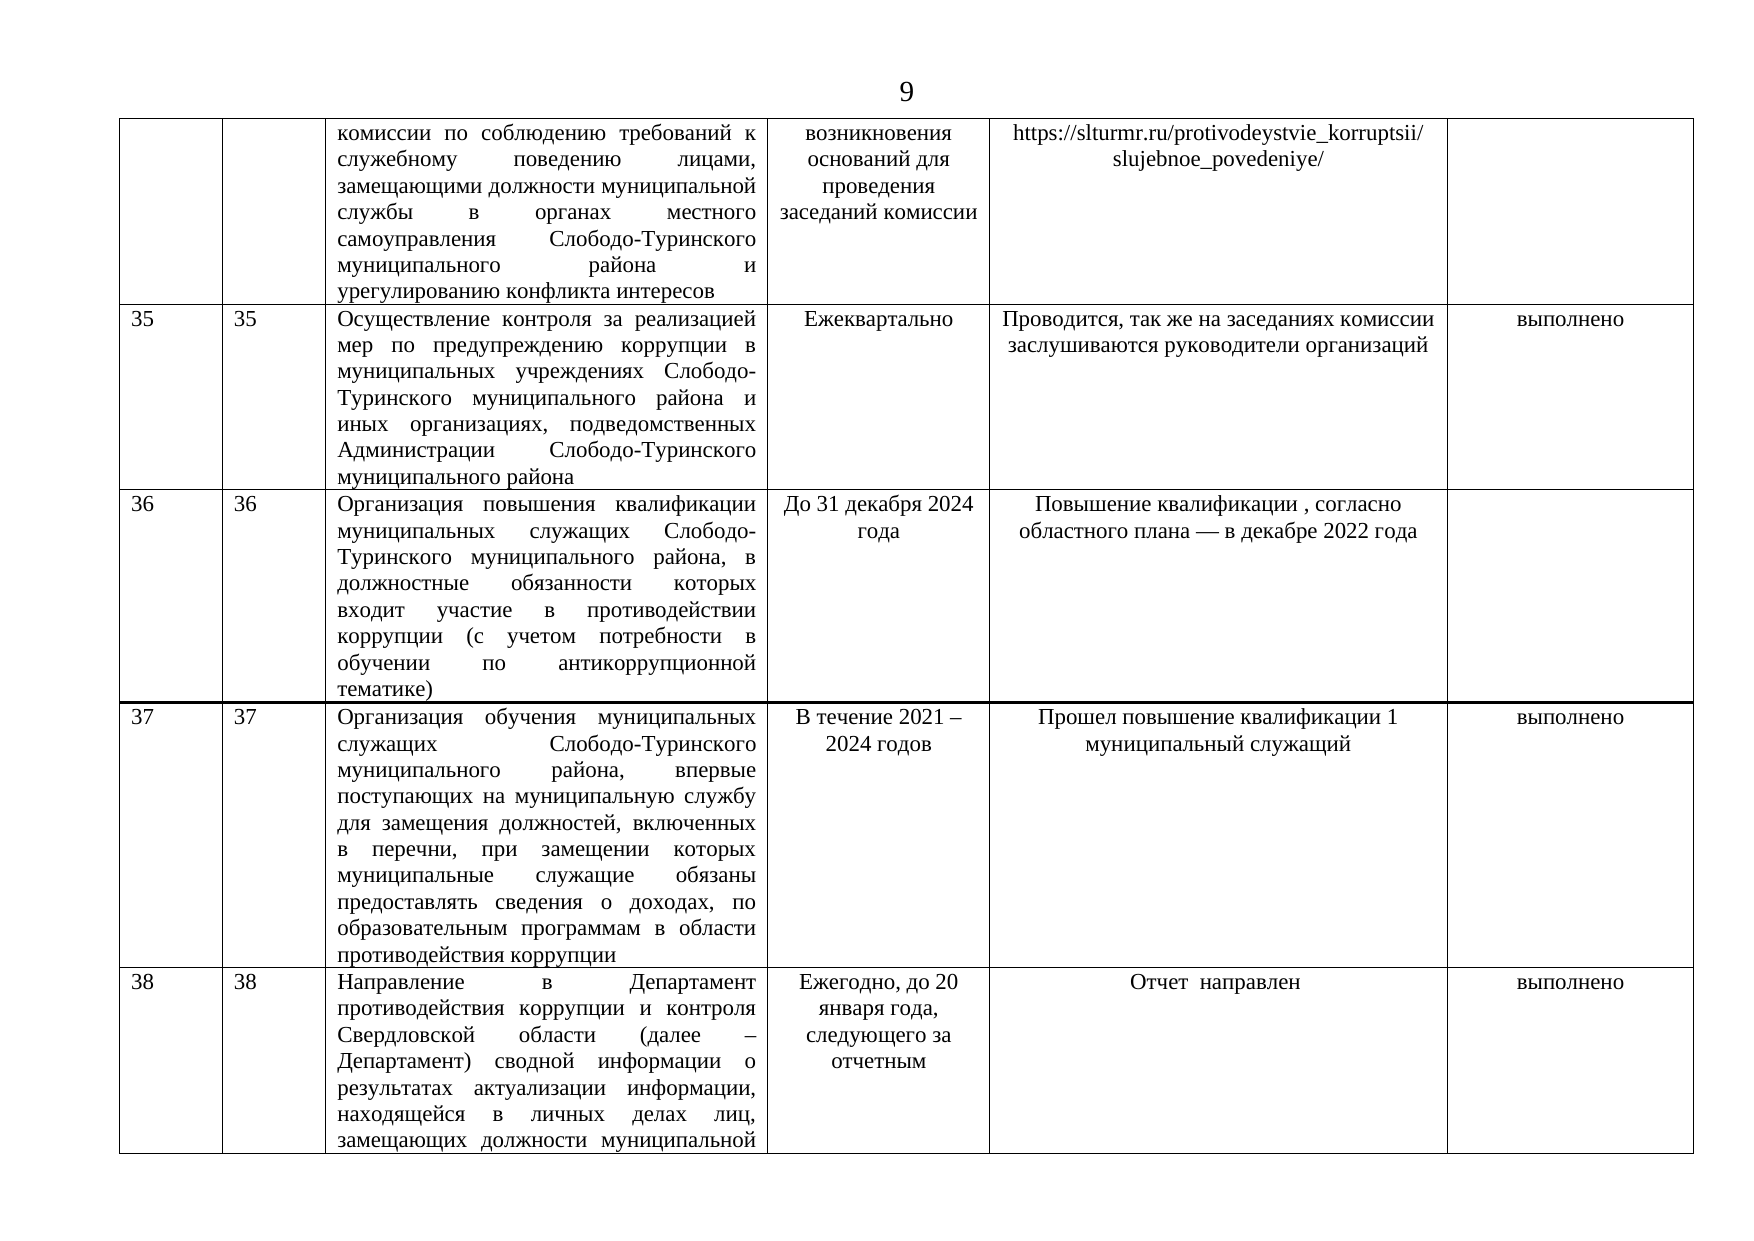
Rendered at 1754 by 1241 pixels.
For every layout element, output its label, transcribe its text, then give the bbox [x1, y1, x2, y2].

table_cell 38 [223, 968, 325, 1153]
table_cell Проводится, так же на заседаниях комиссии заслушиваются руководители организаций [990, 305, 1447, 489]
table_cell Направление в Департамент противодействия коррупции и контроля Свердловской области (далее – Департамент) сводной информации о результатах актуализации информации, находящейся в личных делах лиц, замещающих должности муниципальной [326, 968, 767, 1153]
table_cell выполнено [1448, 305, 1693, 489]
table_header Организация обучения муниципальных служащих Слободо-Туринского муниципального района, впервые поступающих на муниципальную службу для замещения должностей, включенных в перечни, при замещении которых муниципальные служащие обязаны предоставлять сведения о доходах, по образовательным программам в области противодействия коррупции [326, 704, 767, 967]
table_cell https://slturmr.ru/protivodeystvie_korruptsii/slujebnoe_povedeniye/ [990, 119, 1447, 304]
table_cell До 31 декабря 2024 года [768, 490, 989, 701]
table_cell [1448, 119, 1693, 304]
table_cell Осуществление контроля за реализацией мер по предупреждению коррупции в муниципальных учреждениях Слободо-Туринского муниципального района и иных организациях, подведомственных Администрации Слободо-Туринского муниципального района [326, 305, 767, 489]
table_header 37 [223, 704, 325, 967]
table_header 37 [120, 704, 222, 967]
table_cell Ежеквартально [768, 305, 989, 489]
table_cell 38 [120, 968, 222, 1153]
table_cell [223, 119, 325, 304]
table_cell комиссии по соблюдению требований к служебному поведению лицами, замещающими должности муниципальной службы в органах местного самоуправления Слободо-Туринского муниципального района и урегулированию конфликта интересов [326, 119, 767, 304]
table_cell 36 [223, 490, 325, 701]
table_cell Ежегодно, до 20 января года, следующего за отчетным [768, 968, 989, 1153]
table_cell 36 [120, 490, 222, 701]
table_cell Отчет направлен [990, 968, 1447, 1153]
table_cell выполнено [1448, 968, 1693, 1153]
table_cell [1448, 490, 1693, 701]
table_cell [120, 119, 222, 304]
table_header В течение 2021 – 2024 годов [768, 704, 989, 967]
table_cell Повышение квалификации , согласно областного плана — в декабре 2022 года [990, 490, 1447, 701]
table_header Прошел повышение квалификации 1 муниципальный служащий [990, 704, 1447, 967]
table_cell 35 [223, 305, 325, 489]
table_header выполнено [1448, 704, 1693, 967]
table_cell Организация повышения квалификации муниципальных служащих Слободо-Туринского муниципального района, в должностные обязанности которых входит участие в противодействии коррупции (с учетом потребности в обучении по антикоррупционной тематике) [326, 490, 767, 701]
table_cell 35 [120, 305, 222, 489]
table_cell возникновения оснований для проведения заседаний комиссии [768, 119, 989, 304]
